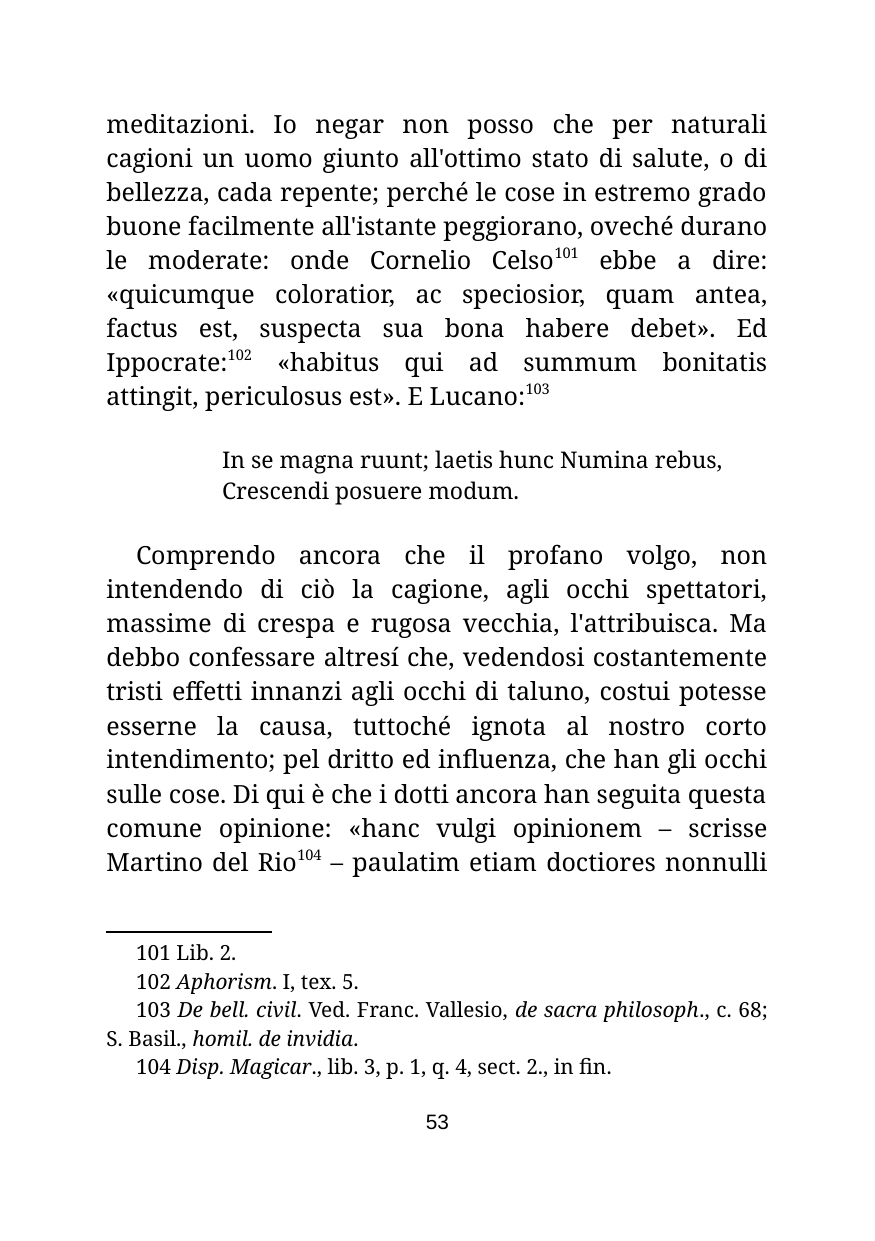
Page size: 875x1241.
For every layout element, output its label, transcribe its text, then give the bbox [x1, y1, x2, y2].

text meditazioni. Io negar non posso che per naturali cagioni un uomo giunto all'ottimo stato di salute, o di bellezza, cada repente; perché le cose in estremo grado buone facilmente all'istante peggiorano, oveché durano le moderate: onde Cornelio Celso ebbe a dire: «quicumque coloratior, ac speciosior, quam antea, factus est, suspecta sua bona habere debet». Ed Ippocrate: «habitus qui ad summum bonitatis attingit, periculosus est». E Lucano: [106, 106, 768, 413]
text Comprendo ancora che il profano volgo, non intendendo di ciò la cagione, agli occhi spettatori, massime di crespa e rugosa vecchia, l'attribuisca. Ma debbo confessare altresí che, vedendosi costantemente tristi effetti innanzi agli occhi di taluno, costui potesse esserne la causa, tuttoché ignota al nostro corto intendimento; pel dritto ed influenza, che han gli occhi sulle cose. Di qui è che i dotti ancora han seguita questa comune opinione: «hanc vulgi opinionem – scrisse Martino del Rio – paulatim etiam doctiores nonnulli [106, 538, 768, 878]
text In se magna ruunt; laetis hunc Numina rebus, [222, 444, 768, 475]
text Disp. Magicar., lib. 3, p. 1, q. 4, sect. 2., in fin. [106, 1052, 768, 1081]
text Crescendi posuere modum. [222, 475, 768, 507]
text Aphorism. I, tex. 5. [106, 967, 768, 995]
text De bell. civil. Ved. Franc. Vallesio, de sacra philosoph., c. 68; S. Basil., homil. de invidia. [106, 995, 768, 1052]
text Lib. 2. [106, 938, 768, 967]
